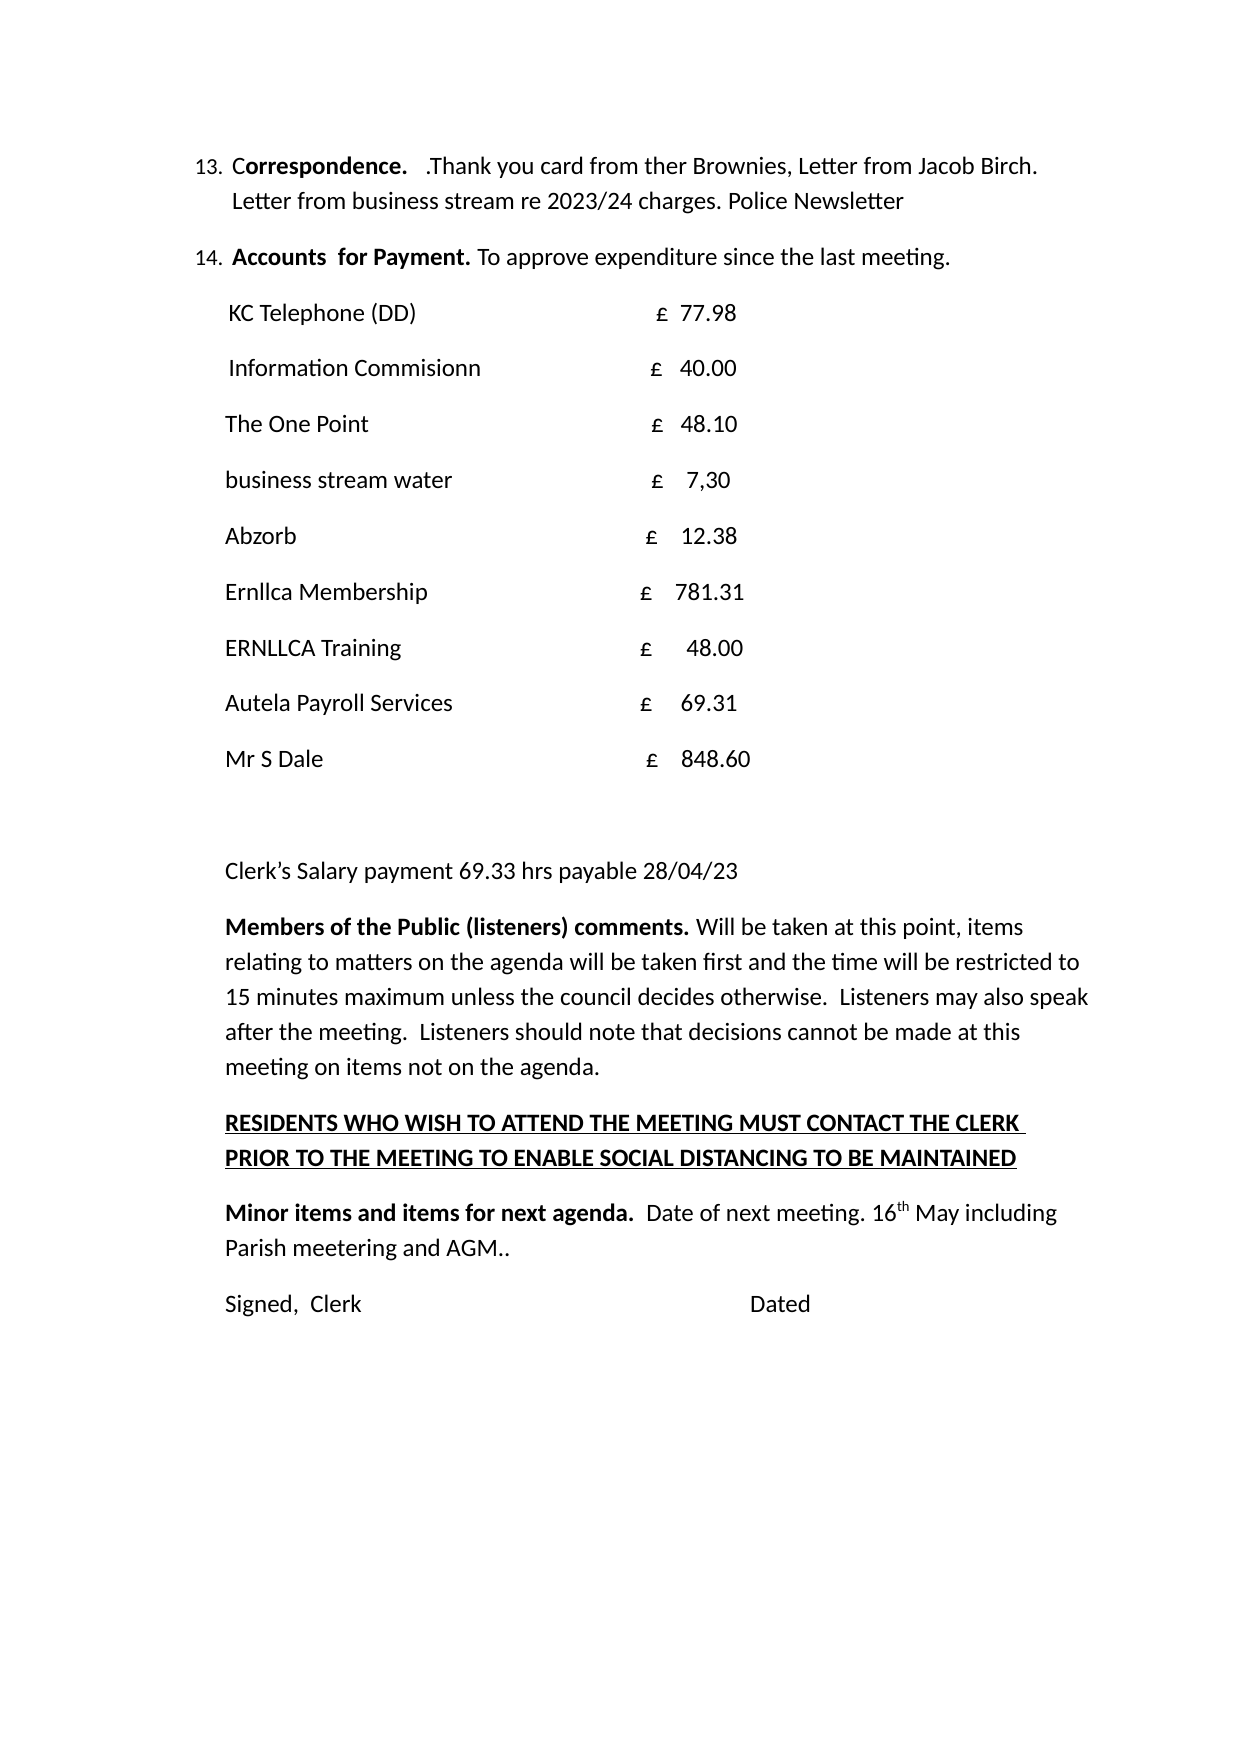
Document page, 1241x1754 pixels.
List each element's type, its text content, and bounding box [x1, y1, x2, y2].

text Autela Payroll Services £ 69.31 [225, 687, 1090, 718]
text Members of the Public (listeners) comments. Will be taken at this point, items relating to matters on the agenda will be taken first and the time will be restricted to 15 minutes maximum unless the council decides otherwise. Listeners may also speak after the meeting. Listeners should note that decisions cannot be made at this meeting on items not on the agenda. [225, 911, 1090, 1081]
text RESIDENTS WHO WISH TO ATTEND THE MEETING MUST CONTACT THE CLERK PRIOR TO THE MEETING TO ENABLE SOCIAL DISTANCING TO BE MAINTAINED [225, 1107, 1090, 1172]
text KC Telephone (DD) £ 77.98 [194, 297, 1090, 327]
text ERNLLCA Training £ 48.00 [225, 632, 1090, 662]
text Information Commisionn £ 40.00 [194, 352, 1090, 383]
text Mr S Dale £ 848.60 [225, 743, 1090, 774]
text business stream water £ 7,30 [225, 464, 1090, 495]
text Clerk’s Salary payment 69.33 hrs payable 28/04/23 [225, 855, 1090, 886]
list Signed, Clerk Dated [225, 1288, 1090, 1319]
list Minor items and items for next agenda. Date of next meeting. 16th May including Parish meetering and AGM.. [225, 1197, 1090, 1263]
list Correspondence. .Thank you card from ther Brownies, Letter from Jacob Birch. Letter from business stream re 2023/24 charges. Police Newsletter [194, 150, 1090, 216]
list Accounts for Payment. To approve expenditure since the last meeting. [194, 241, 1090, 271]
text Abzorb £ 12.38 [225, 520, 1090, 551]
text Ernllca Membership £ 781.31 [225, 576, 1090, 606]
text The One Point £ 48.10 [225, 408, 1090, 439]
